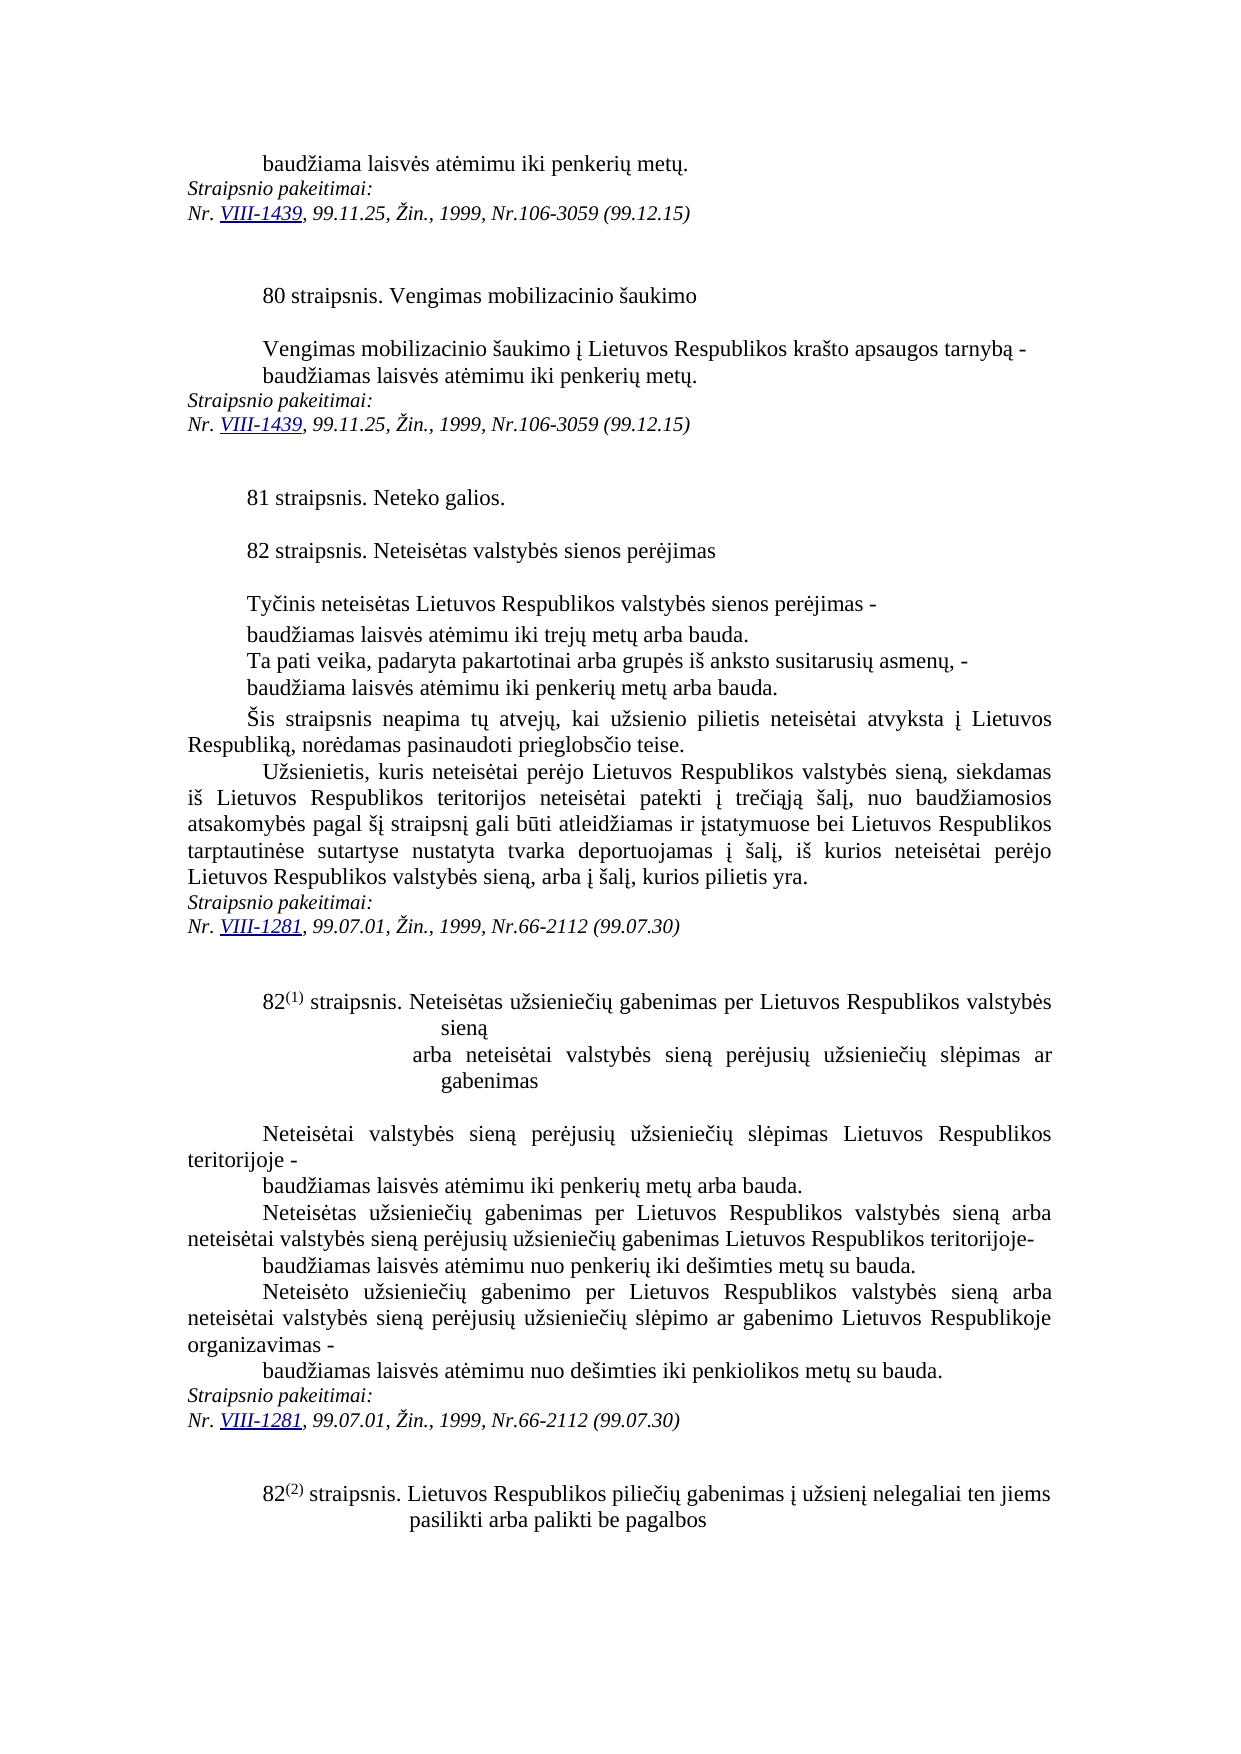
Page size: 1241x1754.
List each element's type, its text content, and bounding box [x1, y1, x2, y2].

text Nr. VIII-1439, 99.11.25, Žin., 1999, Nr.106-3059 (99.12.15) [187, 200, 1053, 224]
text Nr. VIII-1281, 99.07.01, Žin., 1999, Nr.66-2112 (99.07.30) [187, 1407, 1053, 1432]
text Šis straipsnis neapima tų atvejų, kai užsienio pilietis neteisėtai atvyksta į Lietuvos Respubliką, norėdamas pasinaudoti prieglobsčio teise. [187, 705, 1053, 758]
text baudžiama laisvės atėmimu iki penkerių metų arba bauda. [187, 674, 1053, 700]
text 82(1) straipsnis. Neteisėtas užsieniečių gabenimas per Lietuvos Respublikos valstybės sieną [262, 988, 1053, 1041]
text Nr. VIII-1281, 99.07.01, Žin., 1999, Nr.66-2112 (99.07.30) [187, 914, 1053, 938]
text baudžiamas laisvės atėmimu iki penkerių metų. [187, 362, 1053, 388]
text Straipsnio pakeitimai: [187, 1383, 1053, 1407]
text Tyčinis neteisėtas Lietuvos Respublikos valstybės sienos perėjimas - [187, 590, 1053, 616]
text Neteisėtas užsieniečių gabenimas per Lietuvos Respublikos valstybės sieną arba neteisėtai valstybės sieną perėjusių užsieniečių gabenimas Lietuvos Respublikos teritorijoje- [187, 1199, 1053, 1252]
text Nr. VIII-1439, 99.11.25, Žin., 1999, Nr.106-3059 (99.12.15) [187, 412, 1053, 436]
text Straipsnio pakeitimai: [187, 889, 1053, 914]
text baudžiamas laisvės atėmimu nuo dešimties iki penkiolikos metų su bauda. [187, 1357, 1053, 1383]
text Ta pati veika, padaryta pakartotinai arba grupės iš anksto susitarusių asmenų, - [187, 647, 1053, 674]
text pasilikti arba palikti be pagalbos [409, 1506, 1053, 1532]
text baudžiamas laisvės atėmimu iki trejų metų arba bauda. [247, 621, 1053, 647]
text 80 straipsnis. Vengimas mobilizacinio šaukimo [187, 283, 1053, 309]
text 82 straipsnis. Neteisėtas valstybės sienos perėjimas [187, 537, 1053, 563]
text 81 straipsnis. Neteko galios. [206, 484, 1053, 511]
text baudžiama laisvės atėmimu iki penkerių metų. [187, 150, 1053, 176]
text 82(2) straipsnis. Lietuvos Respublikos piliečių gabenimas į užsienį nelegaliai ten jiems [262, 1480, 1053, 1506]
text Straipsnio pakeitimai: [187, 388, 1053, 412]
text Vengimas mobilizacinio šaukimo į Lietuvos Respublikos krašto apsaugos tarnybą - [187, 335, 1053, 362]
text arba neteisėtai valstybės sieną perėjusių užsieniečių slėpimas ar gabenimas [412, 1041, 1053, 1093]
text Neteisėto užsieniečių gabenimo per Lietuvos Respublikos valstybės sieną arba neteisėtai valstybės sieną perėjusių užsieniečių slėpimo ar gabenimo Lietuvos Respublikoje organizavimas - [187, 1278, 1053, 1357]
text Užsienietis, kuris neteisėtai perėjo Lietuvos Respublikos valstybės sieną, siekdamas iš Lietuvos Respublikos teritorijos neteisėtai patekti į trečiąją šalį, nuo baudžiamosios atsakomybės pagal šį straipsnį gali būti atleidžiamas ir įstatymuose bei Lietuvos Respublikos tarptautinėse sutartyse nustatyta tvarka deportuojamas į šalį, iš kurios neteisėtai perėjo Lietuvos Respublikos valstybės sieną, arba į šalį, kurios pilietis yra. [187, 758, 1053, 889]
text Straipsnio pakeitimai: [187, 176, 1053, 200]
text baudžiamas laisvės atėmimu nuo penkerių iki dešimties metų su bauda. [187, 1252, 1053, 1278]
text baudžiamas laisvės atėmimu iki penkerių metų arba bauda. [187, 1173, 1053, 1199]
text Neteisėtai valstybės sieną perėjusių užsieniečių slėpimas Lietuvos Respublikos teritorijoje - [187, 1120, 1053, 1173]
